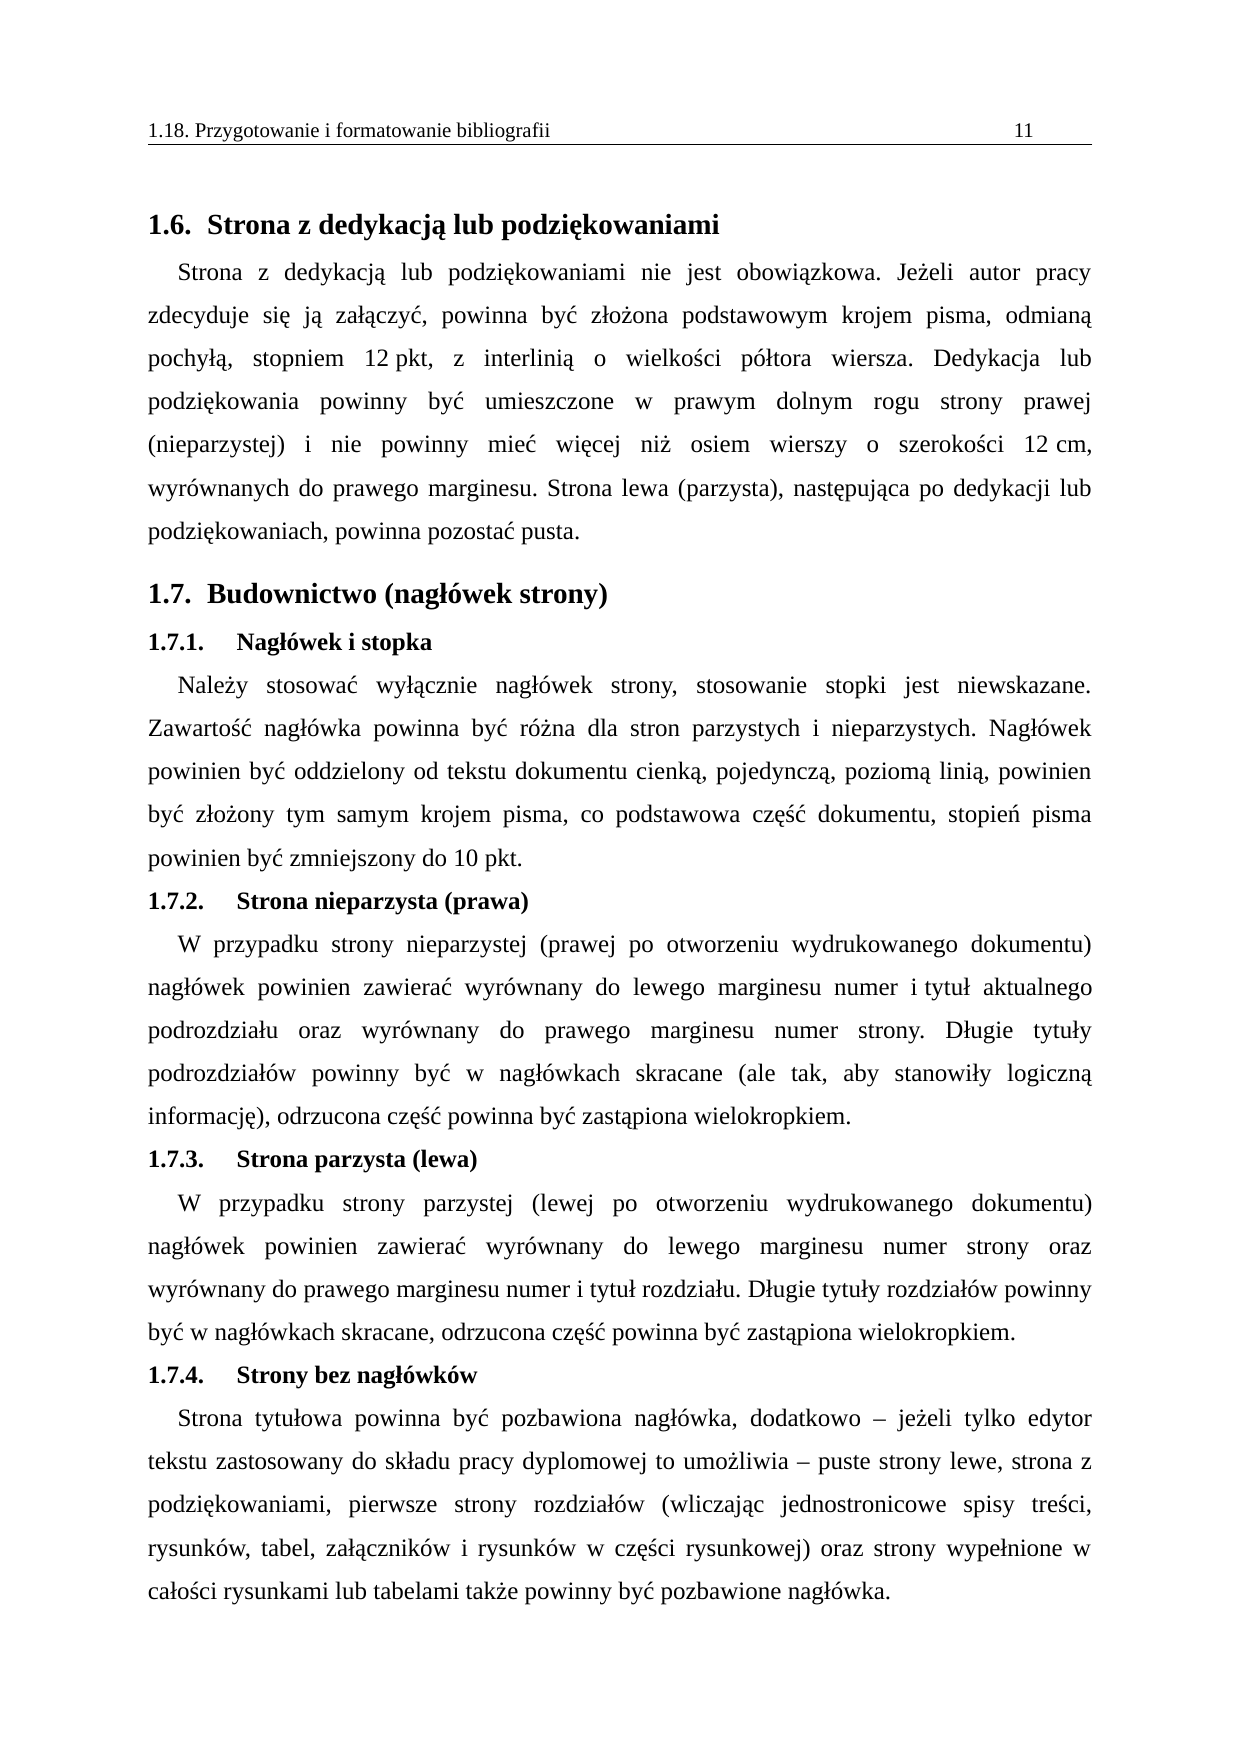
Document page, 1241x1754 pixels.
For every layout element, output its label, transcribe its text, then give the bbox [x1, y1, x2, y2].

subtitle Strona z dedykacją lub podziękowaniami [148, 207, 1092, 240]
subtitle Strony bez nagłówków [148, 1360, 1092, 1389]
subtitle Strona nieparzysta (prawa) [148, 886, 1092, 914]
text Strona z dedykacją lub podziękowaniami nie jest obowiązkowa. Jeżeli autor pracy zdecyduje się ją załączyć, powinna być złożona podstawowym krojem pisma, odmianą pochyłą, stopniem 12 pkt, z interlinią o wielkości półtora wiersza. Dedykacja lub podziękowania powinny być umieszczone w prawym dolnym rogu strony prawej (nieparzystej) i nie powinny mieć więcej niż osiem wierszy o szerokości 12 cm, wyrównanych do prawego marginesu. Strona lewa (parzysta), następująca po dedykacji lub podziękowaniach, powinna pozostać pusta. [148, 257, 1092, 544]
subtitle Strona parzysta (lewa) [148, 1144, 1092, 1173]
subtitle Budownictwo (nagłówek strony) [148, 577, 1092, 610]
text Strona tytułowa powinna być pozbawiona nagłówka, dodatkowo – jeżeli tylko edytor tekstu zastosowany do składu pracy dyplomowej to umożliwia – puste strony lewe, strona z podziękowaniami, pierwsze strony rozdziałów (wliczając jednostronicowe spisy treści, rysunków, tabel, załączników i rysunków w części rysunkowej) oraz strony wypełnione w całości rysunkami lub tabelami także powinny być pozbawione nagłówka. [148, 1403, 1092, 1604]
subtitle Nagłówek i stopka [148, 627, 1092, 656]
text Należy stosować wyłącznie nagłówek strony, stosowanie stopki jest niewskazane. Zawartość nagłówka powinna być różna dla stron parzystych i nieparzystych. Nagłówek powinien być oddzielony od tekstu dokumentu cienką, pojedynczą, poziomą linią, powinien być złożony tym samym krojem pisma, co podstawowa część dokumentu, stopień pisma powinien być zmniejszony do 10 pkt. [148, 670, 1092, 871]
text W przypadku strony parzystej (lewej po otworzeniu wydrukowanego dokumentu) nagłówek powinien zawierać wyrównany do lewego marginesu numer strony oraz wyrównany do prawego marginesu numer i tytuł rozdziału. Długie tytuły rozdziałów powinny być w nagłówkach skracane, odrzucona część powinna być zastąpiona wielokropkiem. [148, 1188, 1092, 1346]
text W przypadku strony nieparzystej (prawej po otworzeniu wydrukowanego dokumentu) nagłówek powinien zawierać wyrównany do lewego marginesu numer i tytuł aktualnego podrozdziału oraz wyrównany do prawego marginesu numer strony. Długie tytuły podrozdziałów powinny być w nagłówkach skracane (ale tak, aby stanowiły logiczną informację), odrzucona część powinna być zastąpiona wielokropkiem. [148, 929, 1092, 1130]
